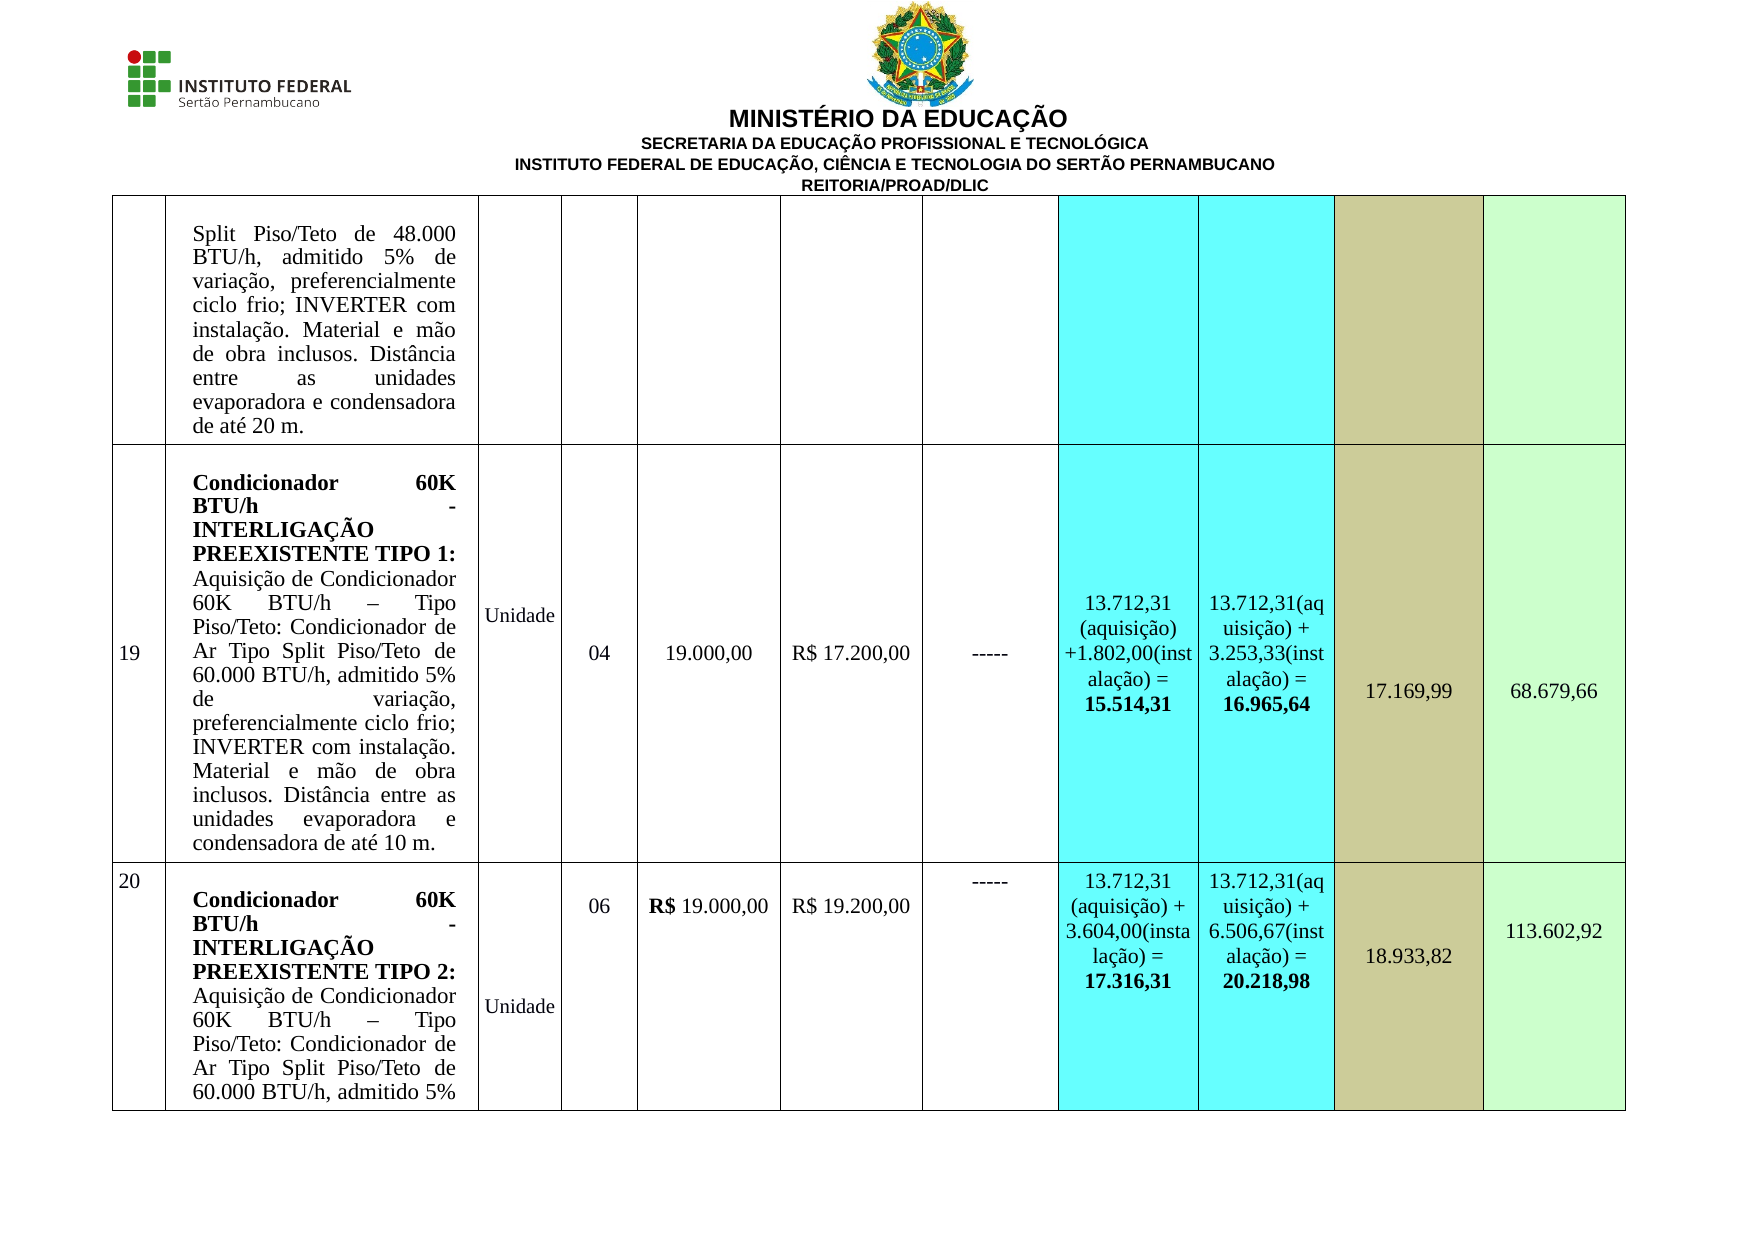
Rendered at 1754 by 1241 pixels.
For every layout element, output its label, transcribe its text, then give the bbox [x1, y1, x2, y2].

table_cell [113, 196, 165, 444]
table_cell [562, 196, 637, 444]
table_cell 20 [113, 863, 165, 1110]
table_cell 68.679,66 [1484, 445, 1625, 861]
table_cell [1484, 196, 1625, 444]
table_cell Unidade [479, 863, 561, 1110]
table_cell [638, 196, 780, 444]
table_cell ----- [923, 445, 1058, 861]
table_cell 19 [113, 445, 165, 861]
table_cell 113.602,92 [1484, 863, 1625, 1110]
table_cell 13.712,31 (aquisição) +1.802,00(instalação) = 15.514,31 [1059, 445, 1198, 861]
table_cell Condicionador 60K BTU/h - INTERLIGAÇÃO PREEXISTENTE TIPO 2: Aquisição de Condicionador 60K BTU/h – Tipo Piso/Teto: Condicionador de Ar Tipo Split Piso/Teto de 60.000 BTU/h, admitido 5% [166, 863, 478, 1110]
table_cell 13.712,31(aquisição) + 3.253,33(instalação) = 16.965,64 [1199, 445, 1334, 861]
table_cell [1335, 196, 1483, 444]
table_cell R$ 19.000,00 [638, 863, 780, 1110]
table_cell Condicionador 60K BTU/h - INTERLIGAÇÃO PREEXISTENTE TIPO 1: Aquisição de Condicionador 60K BTU/h – Tipo Piso/Teto: Condicionador de Ar Tipo Split Piso/Teto de 60.000 BTU/h, admitido 5% de variação, preferencialmente ciclo frio; INVERTER com instalação. Material e mão de obra inclusos. Distância entre as unidades evaporadora e condensadora de até 10 m. [166, 445, 478, 861]
table_cell [781, 196, 922, 444]
table_cell 13.712,31(aquisição) + 6.506,67(instalação) = 20.218,98 [1199, 863, 1334, 1110]
table_cell R$ 17.200,00 [781, 445, 922, 861]
table_cell Split Piso/Teto de 48.000 BTU/h, admitido 5% de variação, preferencialmente ciclo frio; INVERTER com instalação. Material e mão de obra inclusos. Distância entre as unidades evaporadora e condensadora de até 20 m. [166, 196, 478, 444]
table_cell 04 [562, 445, 637, 861]
table_cell [479, 196, 561, 444]
table_cell 18.933,82 [1335, 863, 1483, 1110]
table_cell 06 [562, 863, 637, 1110]
table_cell 17.169,99 [1335, 445, 1483, 861]
table_cell [923, 196, 1058, 444]
table_cell 19.000,00 [638, 445, 780, 861]
picture [866, 1, 974, 107]
table_cell 13.712,31 (aquisição) + 3.604,00(instalação) = 17.316,31 [1059, 863, 1198, 1110]
table_cell [1199, 196, 1334, 444]
picture [127, 50, 352, 107]
table_cell --- [1059, 196, 1198, 444]
table_cell ----- [923, 863, 1058, 1110]
table_cell Unidade [479, 445, 561, 861]
table_cell R$ 19.200,00 [781, 863, 922, 1110]
